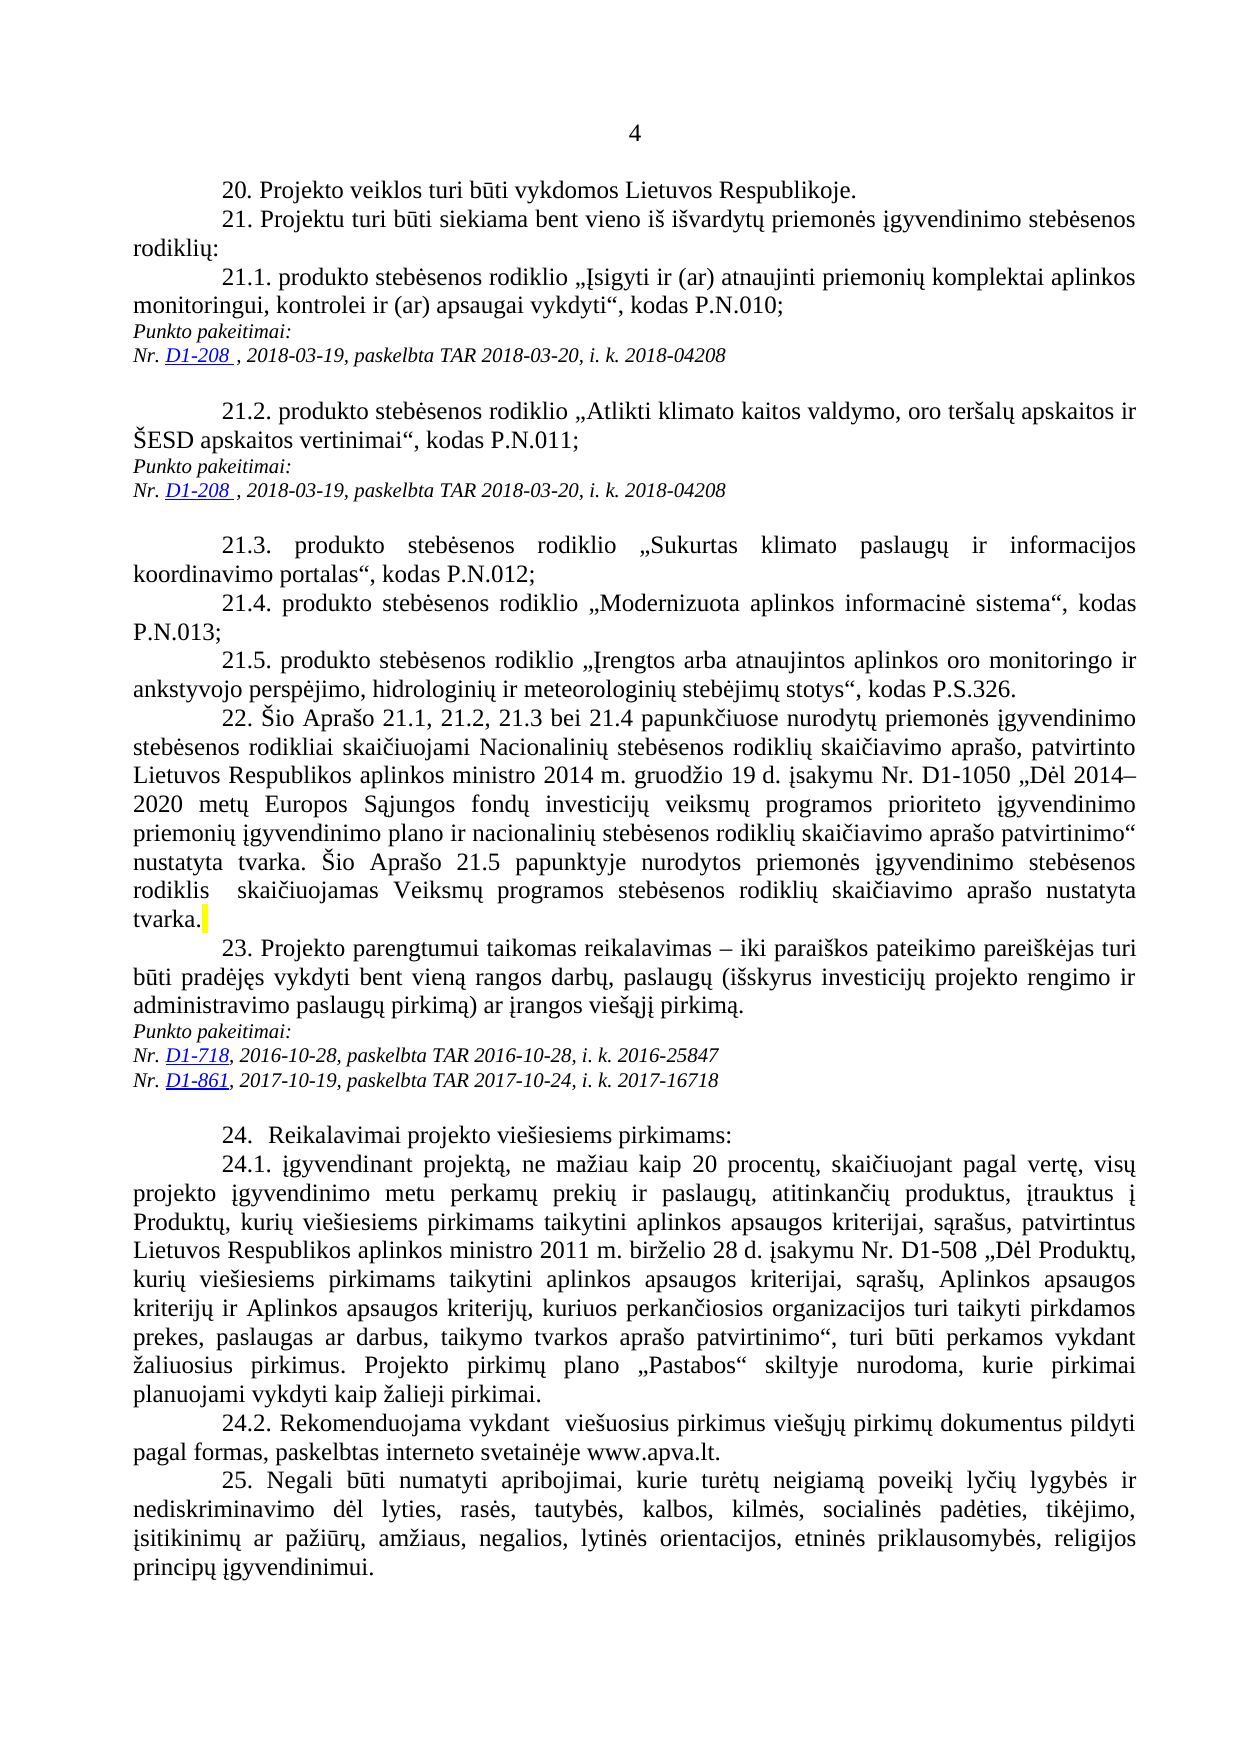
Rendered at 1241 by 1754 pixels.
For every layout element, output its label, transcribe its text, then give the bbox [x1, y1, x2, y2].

text Nr. D1-208 , 2018-03-19, paskelbta TAR 2018-03-20, i. k. 2018-04208 [133, 343, 1137, 367]
text Punkto pakeitimai: [133, 1019, 1137, 1043]
text 21. Projektu turi būti siekiama bent vieno iš išvardytų priemonės įgyvendinimo stebėsenos rodiklių: [133, 204, 1137, 262]
text 23. Projekto parengtumui taikomas reikalavimas – iki paraiškos pateikimo pareiškėjas turi būti pradėjęs vykdyti bent vieną rangos darbų, paslaugų (išskyrus investicijų projekto rengimo ir administravimo paslaugų pirkimą) ar įrangos viešąjį pirkimą. [133, 933, 1137, 1019]
text 24. Reikalavimai projekto viešiesiems pirkimams: [133, 1120, 1137, 1149]
text 24.1. įgyvendinant projektą, ne mažiau kaip 20 procentų, skaičiuojant pagal vertę, visų projekto įgyvendinimo metu perkamų prekių ir paslaugų, atitinkančių produktus, įtrauktus į Produktų, kurių viešiesiems pirkimams taikytini aplinkos apsaugos kriterijai, sąrašus, patvirtintus Lietuvos Respublikos aplinkos ministro 2011 m. birželio 28 d. įsakymu Nr. D1-508 „Dėl Produktų, kurių viešiesiems pirkimams taikytini aplinkos apsaugos kriterijai, sąrašų, Aplinkos apsaugos kriterijų ir Aplinkos apsaugos kriterijų, kuriuos perkančiosios organizacijos turi taikyti pirkdamos prekes, paslaugas ar darbus, taikymo tvarkos aprašo patvirtinimo“, turi būti perkamos vykdant žaliuosius pirkimus. Projekto pirkimų plano „Pastabos“ skiltyje nurodoma, kurie pirkimai planuojami vykdyti kaip žalieji pirkimai. [133, 1149, 1137, 1408]
text 22. Šio Aprašo 21.1, 21.2, 21.3 bei 21.4 papunkčiuose nurodytų priemonės įgyvendinimo stebėsenos rodikliai skaičiuojami Nacionalinių stebėsenos rodiklių skaičiavimo aprašo, patvirtinto Lietuvos Respublikos aplinkos ministro 2014 m. gruodžio 19 d. įsakymu Nr. D1-1050 „Dėl 2014–2020 metų Europos Sąjungos fondų investicijų veiksmų programos prioriteto įgyvendinimo priemonių įgyvendinimo plano ir nacionalinių stebėsenos rodiklių skaičiavimo aprašo patvirtinimo“ nustatyta tvarka. Šio Aprašo 21.5 papunktyje nurodytos priemonės įgyvendinimo stebėsenos rodiklis skaičiuojamas Veiksmų programos stebėsenos rodiklių skaičiavimo aprašo nustatyta tvarka. [133, 703, 1137, 933]
text Nr. D1-861, 2017-10-19, paskelbta TAR 2017-10-24, i. k. 2017-16718 [133, 1067, 1137, 1092]
text Punkto pakeitimai: [133, 454, 1137, 478]
text 21.1. produkto stebėsenos rodiklio „Įsigyti ir (ar) atnaujinti priemonių komplektai aplinkos monitoringui, kontrolei ir (ar) apsaugai vykdyti“, kodas P.N.010; [133, 262, 1137, 319]
text Punkto pakeitimai: [133, 319, 1137, 343]
text Nr. D1-718, 2016-10-28, paskelbta TAR 2016-10-28, i. k. 2016-25847 [133, 1043, 1137, 1067]
text 21.4. produkto stebėsenos rodiklio „Modernizuota aplinkos informacinė sistema“, kodas P.N.013; [133, 588, 1137, 646]
text 21.2. produkto stebėsenos rodiklio „Atlikti klimato kaitos valdymo, oro teršalų apskaitos ir ŠESD apskaitos vertinimai“, kodas P.N.011; [133, 396, 1137, 454]
text 20. Projekto veiklos turi būti vykdomos Lietuvos Respublikoje. [133, 176, 1137, 204]
text 21.3. produkto stebėsenos rodiklio „Sukurtas klimato paslaugų ir informacijos koordinavimo portalas“, kodas P.N.012; [133, 531, 1137, 588]
text Nr. D1-208 , 2018-03-19, paskelbta TAR 2018-03-20, i. k. 2018-04208 [133, 478, 1137, 502]
text 21.5. produkto stebėsenos rodiklio „Įrengtos arba atnaujintos aplinkos oro monitoringo ir ankstyvojo perspėjimo, hidrologinių ir meteorologinių stebėjimų stotys“, kodas P.S.326. [133, 646, 1137, 703]
text 25. Negali būti numatyti apribojimai, kurie turėtų neigiamą poveikį lyčių lygybės ir nediskriminavimo dėl lyties, rasės, tautybės, kalbos, kilmės, socialinės padėties, tikėjimo, įsitikinimų ar pažiūrų, amžiaus, negalios, lytinės orientacijos, etninės priklausomybės, religijos principų įgyvendinimui. [133, 1465, 1137, 1580]
text 24.2. Rekomenduojama vykdant viešuosius pirkimus viešųjų pirkimų dokumentus pildyti pagal formas, paskelbtas interneto svetainėje www.apva.lt. [133, 1408, 1137, 1465]
